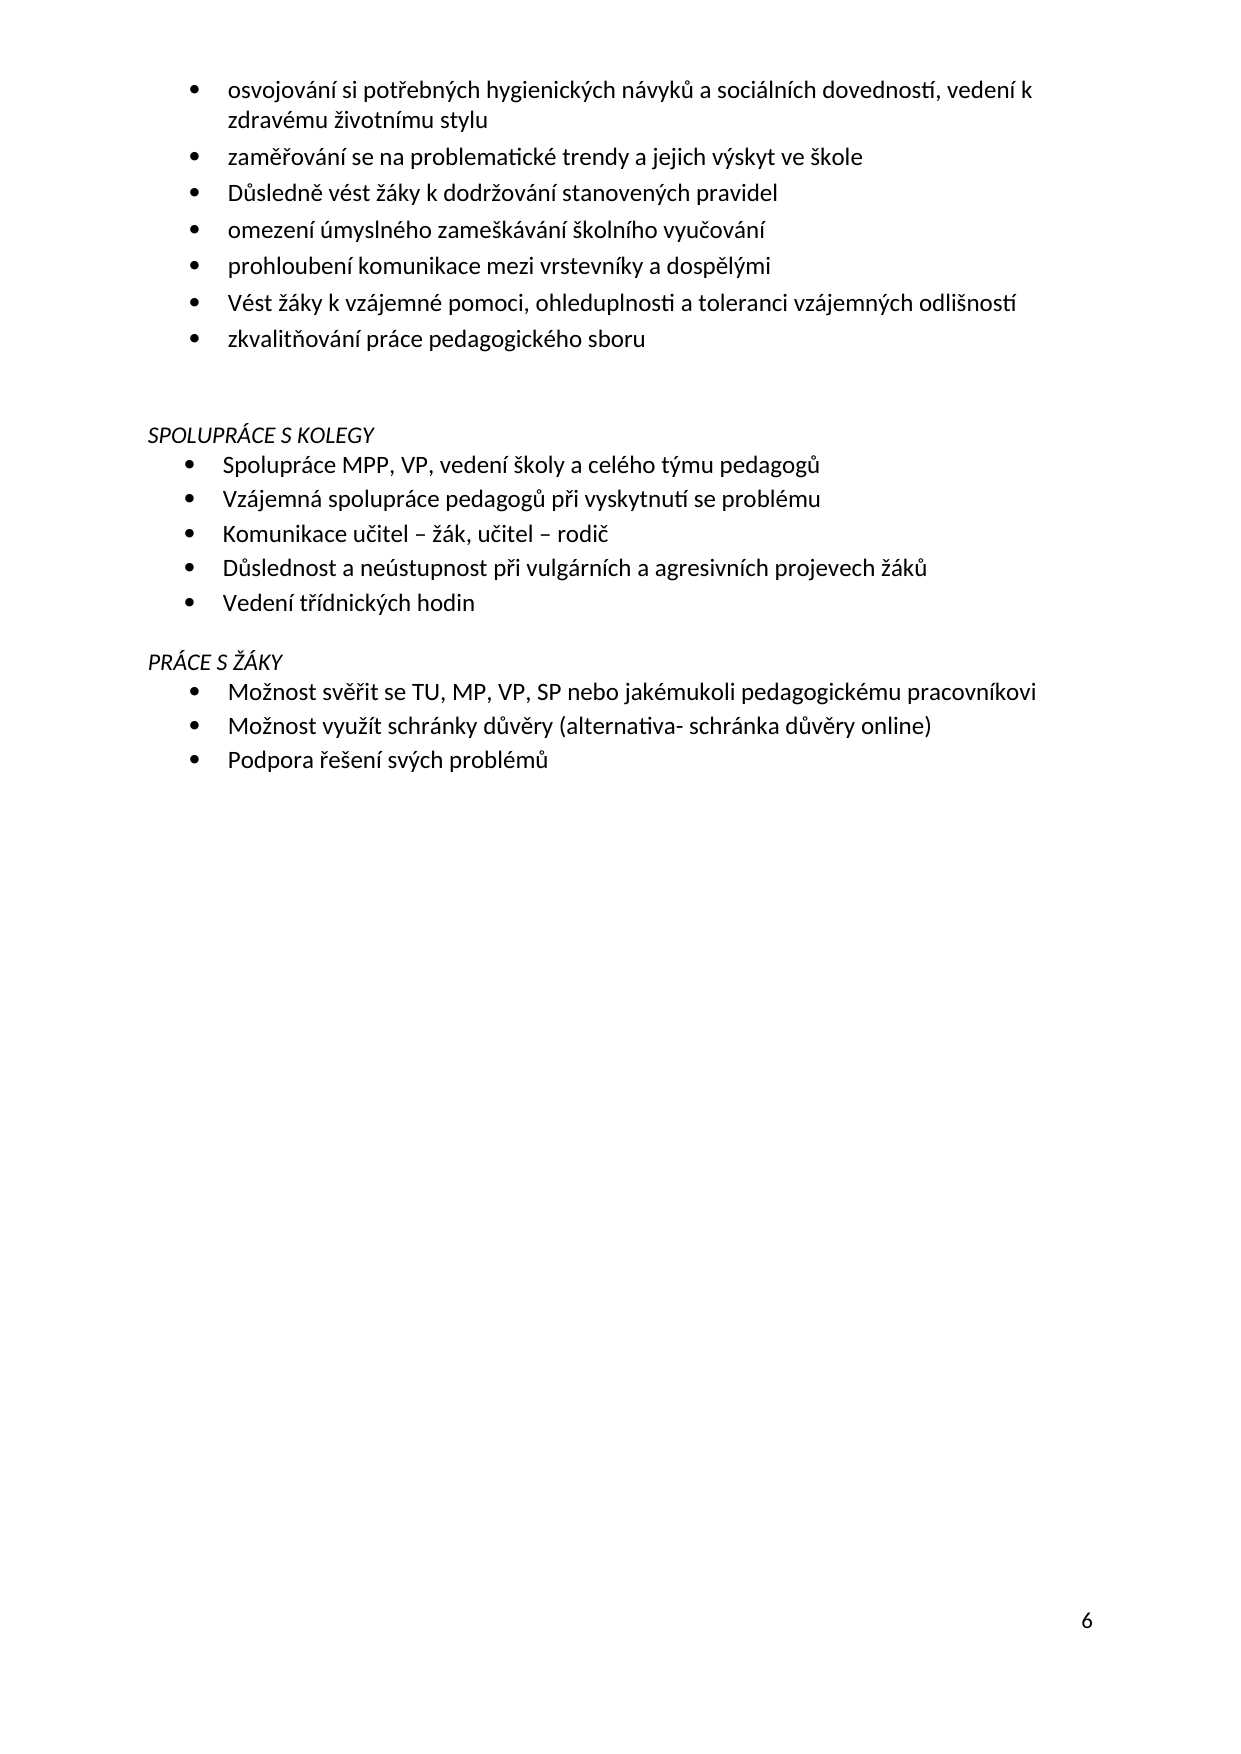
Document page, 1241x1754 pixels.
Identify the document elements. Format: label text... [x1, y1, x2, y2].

list Vedení třídnických hodin [185, 587, 1093, 617]
list prohloubení komunikace mezi vrstevníky a dospělými [190, 251, 1093, 281]
list Vzájemná spolupráce pedagogů při vyskytnutí se problému [185, 484, 1093, 514]
list Možnost svěřit se TU, MP, VP, SP nebo jakémukoli pedagogickému pracovníkovi [190, 676, 1093, 706]
text PRÁCE S ŽÁKY [148, 647, 1093, 676]
list Komunikace učitel – žák, učitel – rodič [185, 518, 1093, 548]
list omezení úmyslného zameškávání školního vyučování [190, 214, 1093, 244]
list zkvalitňování práce pedagogického sboru [190, 324, 1093, 354]
list zaměřování se na problematické trendy a jejich výskyt ve škole [190, 141, 1093, 171]
list Podpora řešení svých problémů [190, 744, 1093, 775]
list Možnost využít schránky důvěry (alternativa- schránka důvěry online) [190, 710, 1093, 741]
list osvojování si potřebných hygienických návyků a sociálních dovedností, vedení k zdravému životnímu stylu [190, 74, 1093, 135]
list Vést žáky k vzájemné pomoci, ohleduplnosti a toleranci vzájemných odlišností [190, 287, 1093, 318]
list Spolupráce MPP, VP, vedení školy a celého týmu pedagogů [185, 449, 1093, 480]
text SPOLUPRÁCE S KOLEGY [148, 420, 1093, 449]
list Důsledně vést žáky k dodržování stanovených pravidel [190, 177, 1093, 208]
list Důslednost a neústupnost při vulgárních a agresivních projevech žáků [185, 552, 1093, 583]
